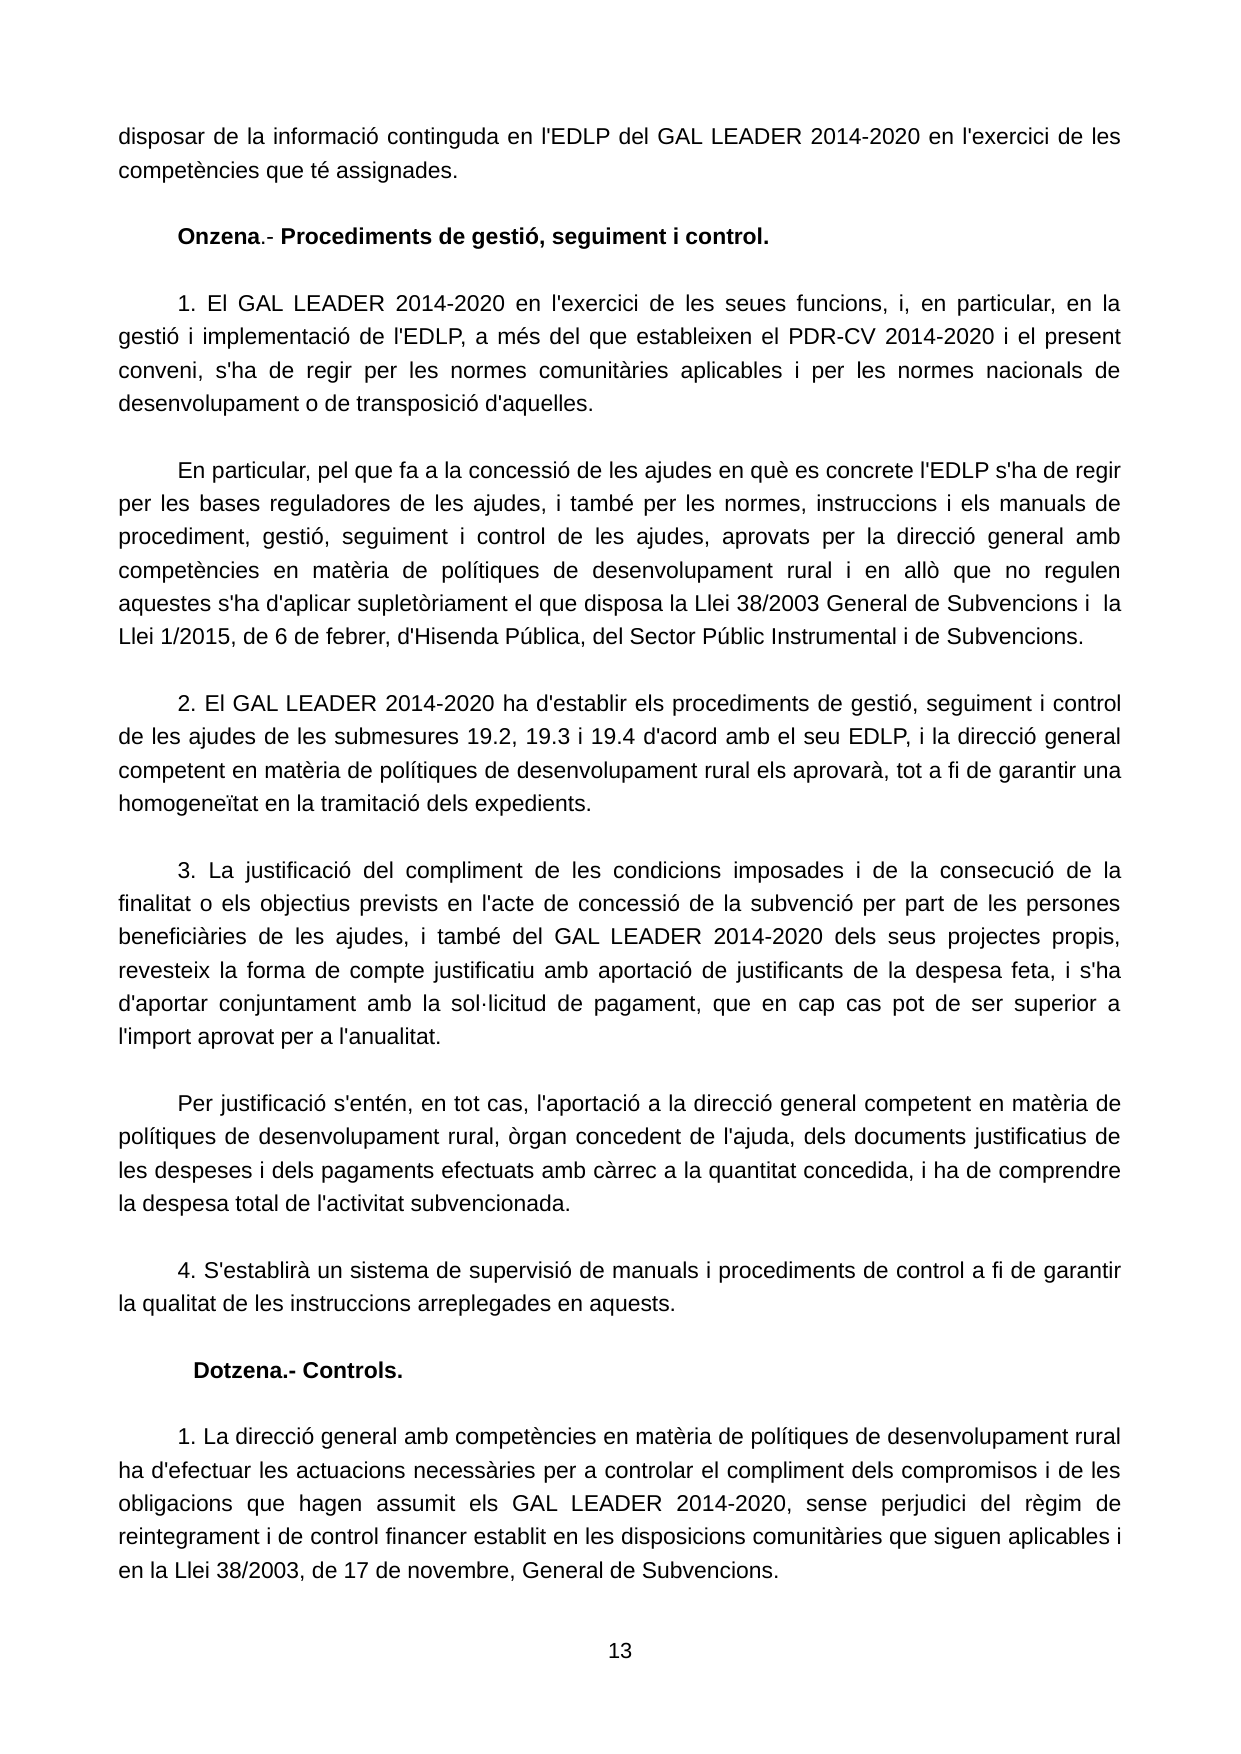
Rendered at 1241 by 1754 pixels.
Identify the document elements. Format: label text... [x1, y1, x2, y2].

text Onzena.- Procediments de gestió, seguiment i control. [118, 218, 1122, 251]
text 2. El GAL LEADER 2014-2020 ha d'establir els procediments de gestió, seguiment i control de les ajudes de les submesures 19.2, 19.3 i 19.4 d'acord amb el seu EDLP, i la direcció general competent en matèria de polítiques de desenvolupament rural els aprovarà, tot a fi de garantir una homogeneïtat en la tramitació dels expedients. [118, 685, 1122, 818]
text Per justificació s'entén, en tot cas, l'aportació a la direcció general competent en matèria de polítiques de desenvolupament rural, òrgan concedent de l'ajuda, dels documents justificatius de les despeses i dels pagaments efectuats amb càrrec a la quantitat concedida, i ha de comprendre la despesa total de l'activitat subvencionada. [118, 1085, 1122, 1218]
text En particular, pel que fa a la concessió de les ajudes en què es concrete l'EDLP s'ha de regir per les bases reguladores de les ajudes, i també per les normes, instruccions i els manuals de procediment, gestió, seguiment i control de les ajudes, aprovats per la direcció general amb competències en matèria de polítiques de desenvolupament rural i en allò que no regulen aquestes s'ha d'aplicar supletòriament el que disposa la Llei 38/2003 General de Subvencions i la Llei 1/2015, de 6 de febrer, d'Hisenda Pública, del Sector Públic Instrumental i de Subvencions. [118, 451, 1122, 651]
text 1. La direcció general amb competències en matèria de polítiques de desenvolupament rural ha d'efectuar les actuacions necessàries per a controlar el compliment dels compromisos i de les obligacions que hagen assumit els GAL LEADER 2014-2020, sense perjudici del règim de reintegrament i de control financer establit en les disposicions comunitàries que siguen aplicables i en la Llei 38/2003, de 17 de novembre, General de Subvencions. [118, 1418, 1122, 1585]
text disposar de la informació continguda en l'EDLP del GAL LEADER 2014-2020 en l'exercici de les competències que té assignades. [118, 118, 1122, 185]
text 1. El GAL LEADER 2014-2020 en l'exercici de les seues funcions, i, en particular, en la gestió i implementació de l'EDLP, a més del que estableixen el PDR-CV 2014-2020 i el present conveni, s'ha de regir per les normes comunitàries aplicables i per les normes nacionals de desenvolupament o de transposició d'aquelles. [118, 285, 1122, 418]
text 3. La justificació del compliment de les condicions imposades i de la consecució de la finalitat o els objectius prevists en l'acte de concessió de la subvenció per part de les persones beneficiàries de les ajudes, i també del GAL LEADER 2014-2020 dels seus projectes propis, revesteix la forma de compte justificatiu amb aportació de justificants de la despesa feta, i s'ha d'aportar conjuntament amb la sol·licitud de pagament, que en cap cas pot de ser superior a l'import aprovat per a l'anualitat. [118, 851, 1122, 1051]
text 4. S'establirà un sistema de supervisió de manuals i procediments de control a fi de garantir la qualitat de les instruccions arreplegades en aquests. [118, 1251, 1122, 1318]
text Dotzena.- Controls. [118, 1351, 1122, 1385]
